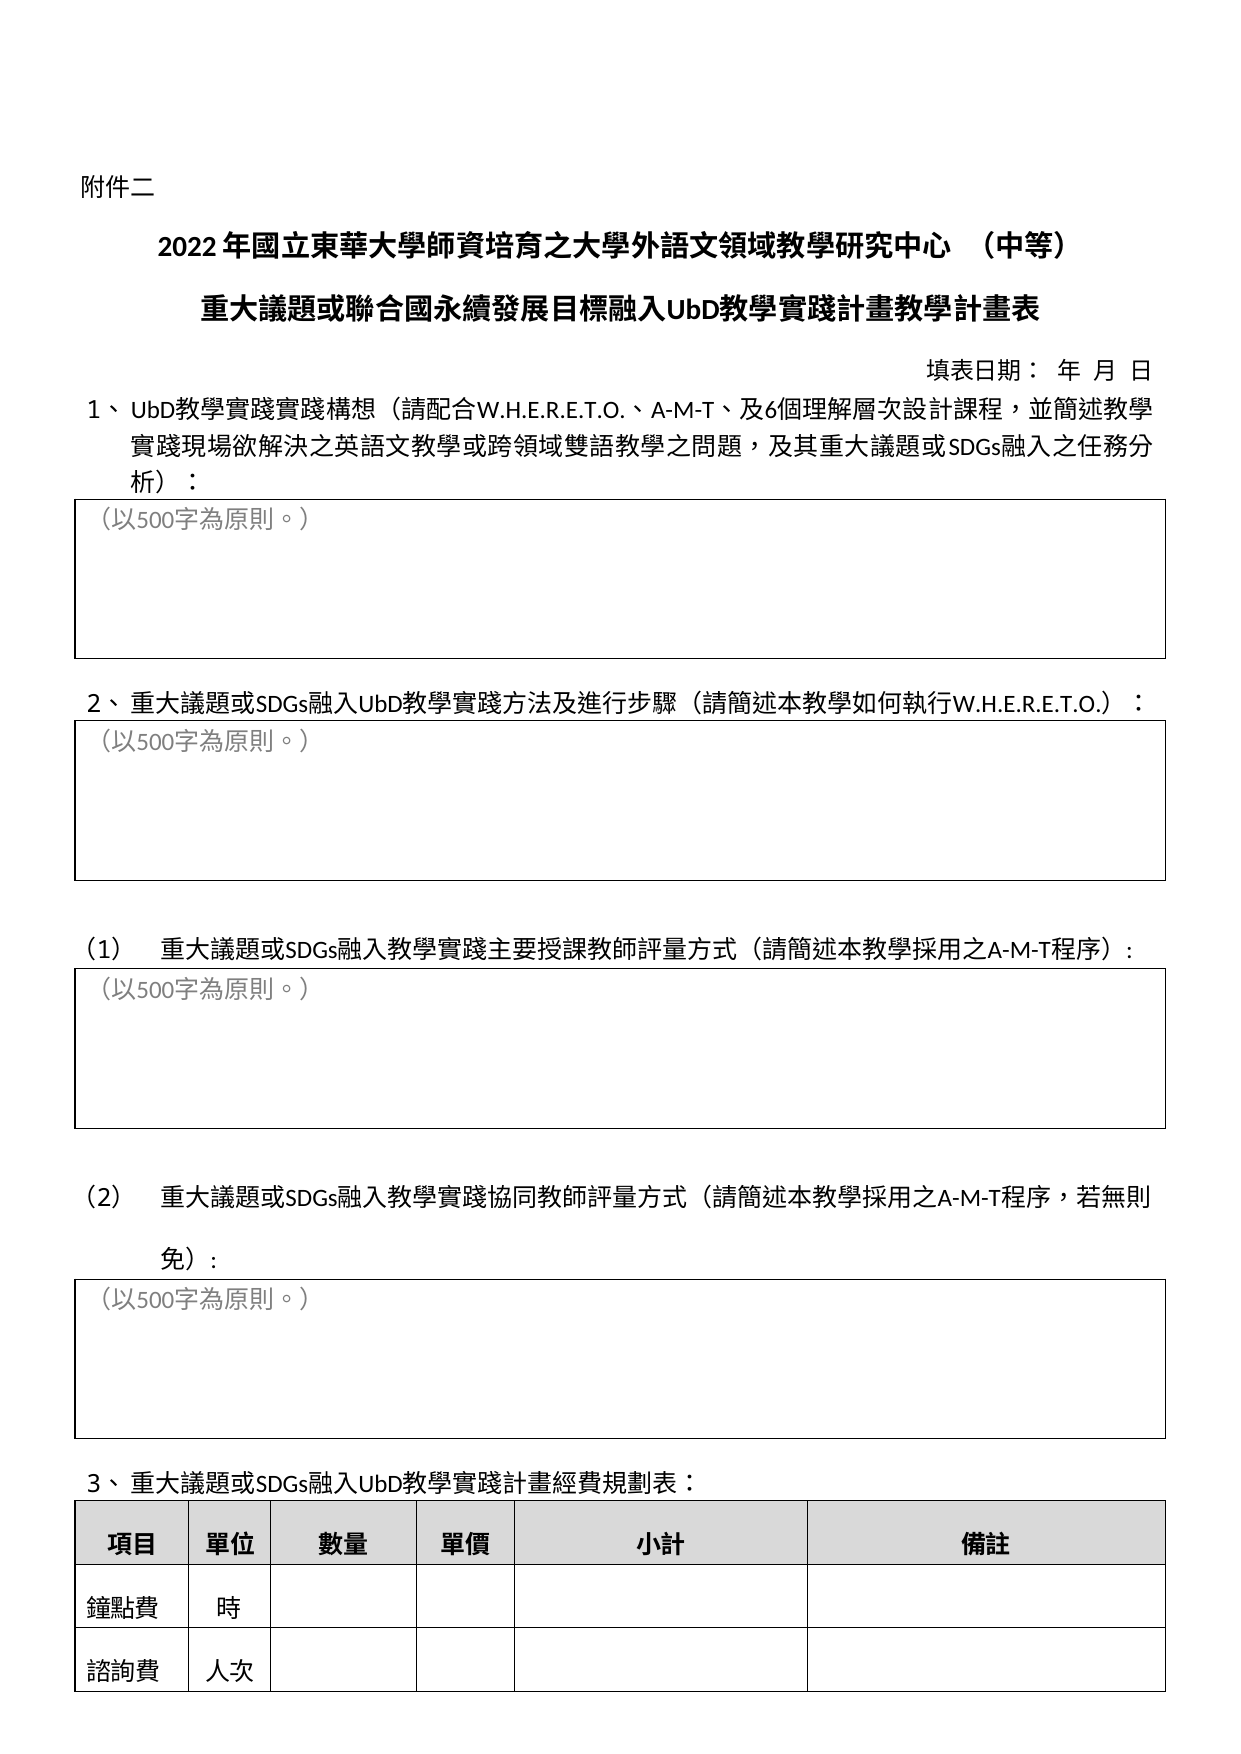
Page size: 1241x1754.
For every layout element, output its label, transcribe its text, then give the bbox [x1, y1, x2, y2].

text 附件二 [75, 167, 1165, 204]
table_cell [515, 1565, 807, 1627]
table_cell （以500字為原則。） [76, 969, 1165, 1127]
table_cell [515, 1628, 807, 1691]
table_cell （以500字為原則。） [76, 500, 1165, 658]
table_header UbD教學實踐實踐構想（請配合W.H.E.R.E.T.O.、A-M-T、及6個理解層次設計課程，並簡述教學實踐現場欲解決之英語文教學或跨領域雙語教學之問題，及其重大議題或SDGs融入之任務分析）： [75, 390, 1165, 498]
table_cell 重大議題或SDGs融入UbD教學實踐方法及進行步驟（請簡述本教學如何執行W.H.E.R.E.T.O.）： [75, 659, 1165, 720]
table_cell 小計 [515, 1501, 807, 1564]
table_cell 重大議題或SDGs融入教學實踐主要授課教師評量方式（請簡述本教學採用之A-M-T程序）: [75, 881, 1165, 968]
table_cell [271, 1628, 416, 1691]
table_cell 備註 [808, 1501, 1165, 1564]
table_cell [417, 1628, 514, 1691]
text 填表日期： 年 月 日 [75, 327, 1165, 390]
table_cell [808, 1628, 1165, 1691]
text 重大議題或聯合國永續發展目標融入UbD教學實踐計畫教學計畫表 [75, 265, 1165, 327]
table_cell 時 [189, 1565, 270, 1627]
table_cell 人次 [189, 1628, 270, 1691]
table_cell （以500字為原則。） [76, 1280, 1165, 1438]
table_cell 諮詢費 [76, 1628, 188, 1691]
table_cell 單位 [189, 1501, 270, 1564]
table_cell 重大議題或SDGs融入教學實踐協同教師評量方式（請簡述本教學採用之A-M-T程序，若無則免）: [75, 1129, 1165, 1278]
table_cell 項目 [76, 1501, 188, 1564]
text 2022年國立東華大學師資培育之大學外語文領域教學研究中心 （中等） [75, 222, 1165, 265]
table_cell 鐘點費 [76, 1565, 188, 1627]
table_cell 數量 [271, 1501, 416, 1564]
table_cell 單價 [417, 1501, 514, 1564]
table_cell [808, 1565, 1165, 1627]
table_cell [271, 1565, 416, 1627]
table_cell [417, 1565, 514, 1627]
table_cell 重大議題或SDGs融入UbD教學實踐計畫經費規劃表： [75, 1439, 1165, 1500]
table_cell （以500字為原則。） [76, 721, 1165, 879]
